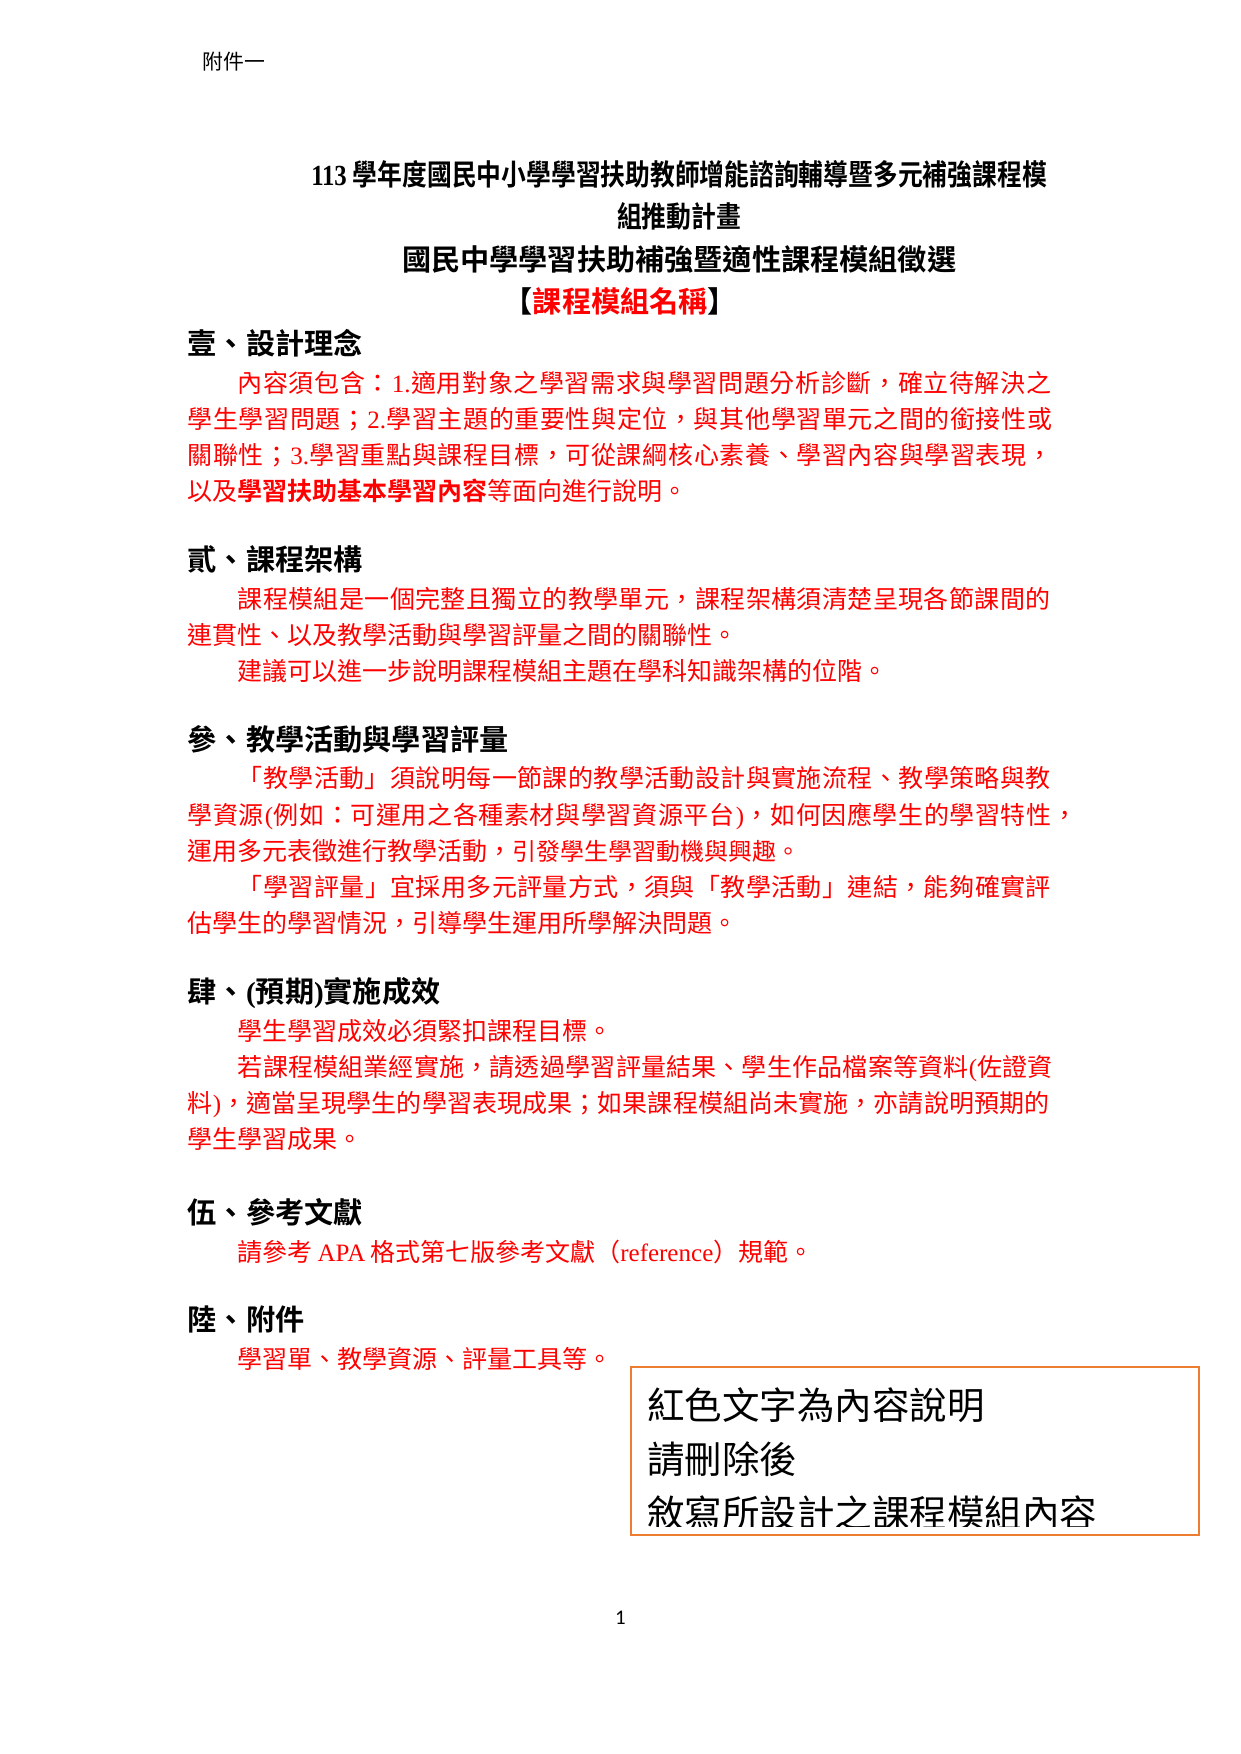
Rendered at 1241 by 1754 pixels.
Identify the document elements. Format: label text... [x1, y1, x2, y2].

text 課程模組是一個完整且獨立的教學單元，課程架構須清楚呈現各節課間的連貫性、以及教學活動與學習評量之間的關聯性。 [187, 579, 1053, 652]
text 「教學活動」須說明每一節課的教學活動設計與實施流程、教學策略與教學資源(例如：可運用之各種素材與學習資源平台)，如何因應學生的學習特性，運用多元表徵進行教學活動，引發學生學習動機與興趣。 [187, 759, 1053, 868]
text 紅色文字為內容說明 [647, 1376, 1183, 1430]
text 敘寫所設計之課程模組內容 [647, 1484, 1183, 1527]
text 【課程模組名稱】 [187, 278, 1053, 321]
list 教學活動與學習評量 [187, 717, 1053, 759]
text 請刪除後 [647, 1430, 1183, 1484]
text 學生學習成效必須緊扣課程目標。 [187, 1011, 1053, 1047]
list (預期)實施成效 [187, 969, 1053, 1011]
text 內容須包含：1.適用對象之學習需求與學習問題分析診斷，確立待解決之學生學習問題；2.學習主題的重要性與定位，與其他學習單元之間的銜接性或關聯性；3.學習重點與課程目標，可從課綱核心素養、學習內容與學習表現，以及學習扶助基本學習內容等面向進行說明。 [187, 363, 1053, 508]
text 國民中學學習扶助補強暨適性課程模組徵選 [187, 38, 1053, 278]
text 請參考APA格式第七版參考文獻（reference）規範。 [187, 1232, 1053, 1268]
list 設計理念 [187, 321, 1053, 363]
list 參考文獻 [187, 1190, 1053, 1232]
text [632, 1368, 1198, 1534]
text 建議可以進一步說明課程模組主題在學科知識架構的位階。 [187, 652, 1053, 688]
text 113學年度國民中小學學習扶助教師增能諮詢輔導暨多元補強課程模組推動計畫 [305, 152, 1053, 236]
text 若課程模組業經實施，請透過學習評量結果、學生作品檔案等資料(佐證資料)，適當呈現學生的學習表現成果；如果課程模組尚未實施，亦請說明預期的學生學習成果。 [187, 1047, 1053, 1156]
text 學習單、教學資源、評量工具等。 [237, 1339, 1053, 1376]
text 「學習評量」宜採用多元評量方式，須與「教學活動」連結，能夠確實評估學生的學習情況，引導學生運用所學解決問題。 [187, 868, 1053, 940]
text 附件一 [202, 46, 290, 76]
list 課程架構 [187, 537, 1053, 579]
list 附件 [187, 1297, 1053, 1339]
